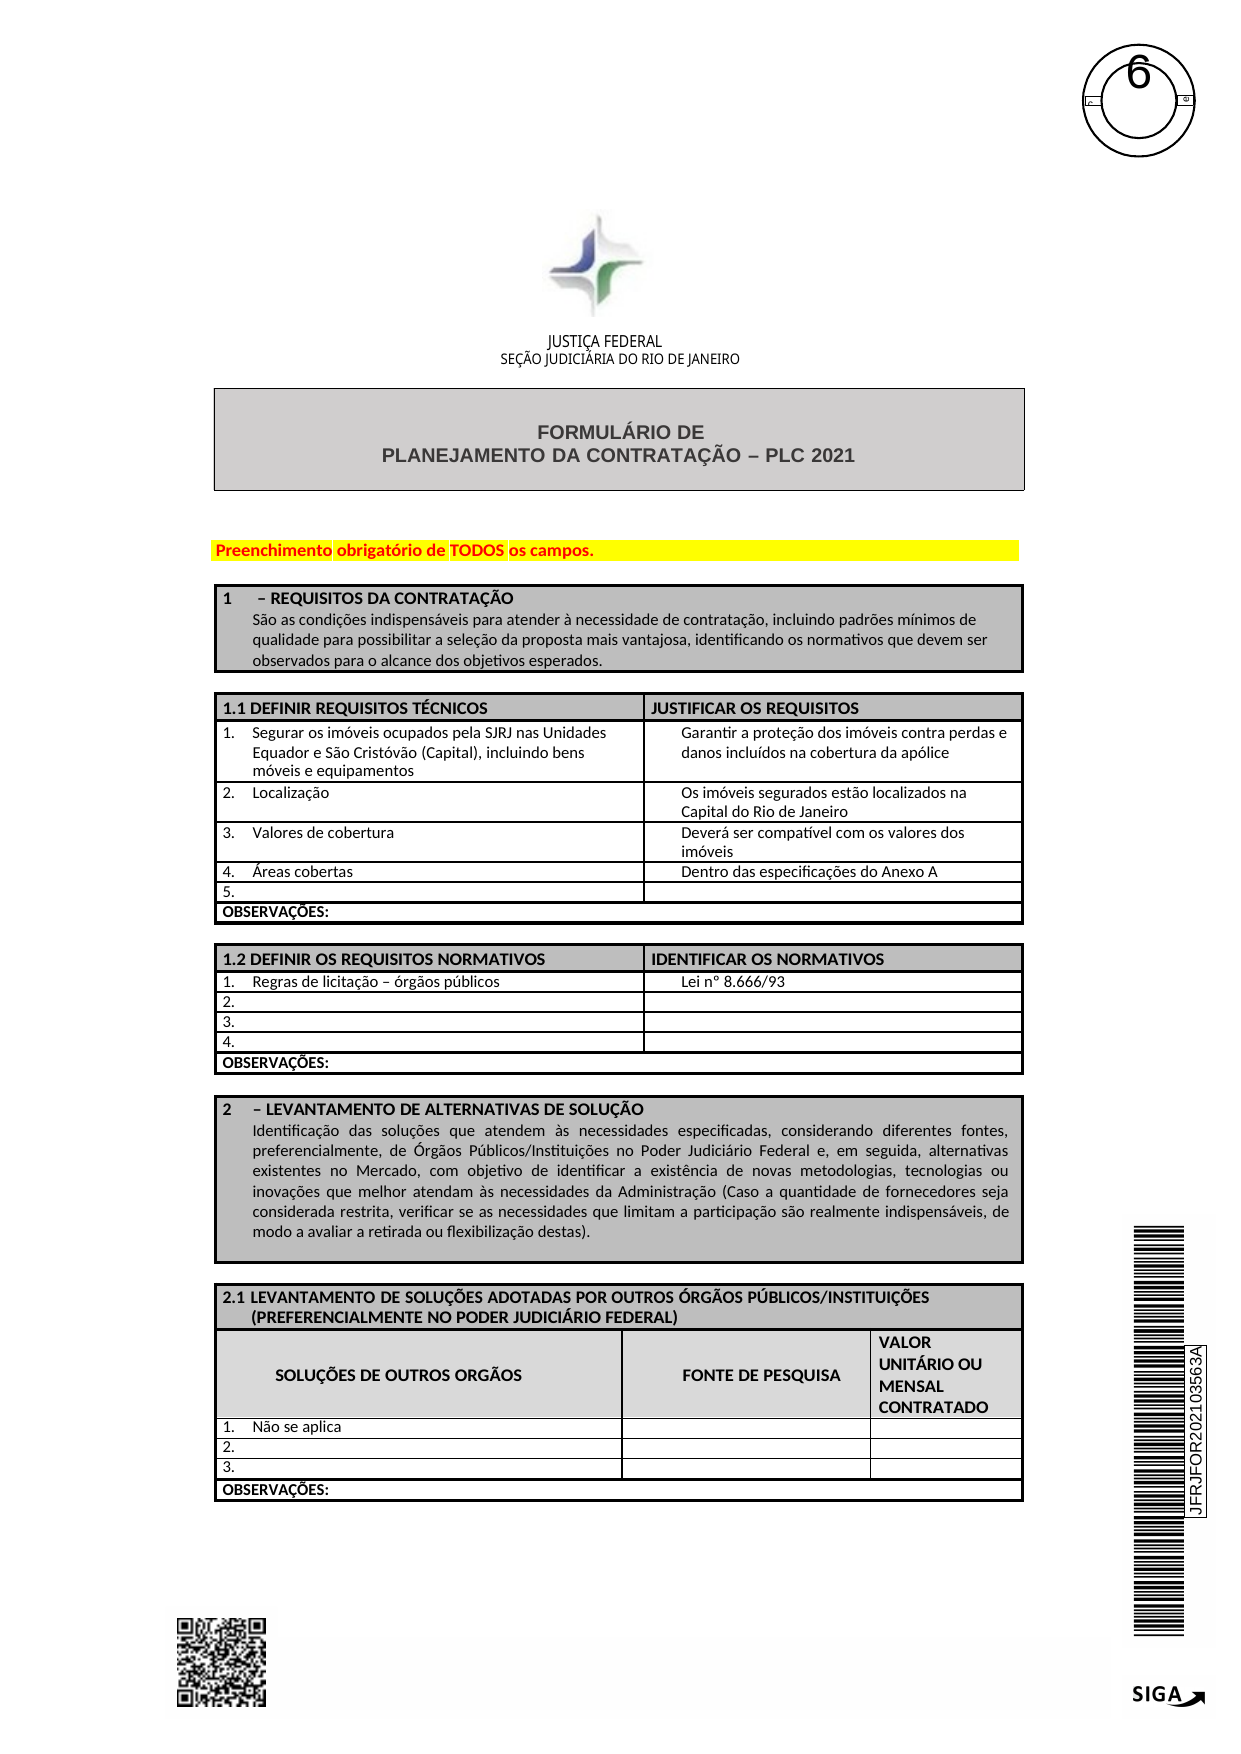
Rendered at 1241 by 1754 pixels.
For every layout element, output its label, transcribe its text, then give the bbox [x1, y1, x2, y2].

table_cell 3. [217, 1459, 621, 1478]
text SEÇÃO JUDICIÁRIA DO RIO DE JANEIRO [491, 351, 749, 367]
table_cell OBSERVAÇÕES: [217, 1054, 1021, 1072]
table_cell SOLUÇÕES DE OUTROS ORGÃOS [217, 1331, 621, 1417]
table_header IDENTIFICAR OS NORMATIVOS [645, 946, 1021, 970]
table_cell [871, 1419, 1021, 1438]
table_cell [645, 1033, 1021, 1051]
picture [177, 1618, 266, 1707]
table_cell 2. Localização [217, 783, 643, 821]
table_header 1 – REQUISITOS DA CONTRATAÇÃO São as condições indispensáveis para atender à necessidade de contratação, incluindo padrões mínimos de qualidade para possibilitar a seleção da proposta mais vantajosa, identificando os normativos que devem ser observados para o alcance dos objetivos esperados. [217, 587, 1021, 670]
table_cell [645, 883, 1021, 901]
table_cell [623, 1459, 870, 1478]
table_cell 3. Valores de cobertura [217, 823, 643, 861]
table_cell VALOR UNITÁRIO OU MENSAL CONTRATADO [871, 1331, 1021, 1417]
table_cell 1. Não se aplica [217, 1419, 621, 1438]
table_cell 1. Regras de licitação – órgãos públicos [217, 973, 643, 991]
table_cell [645, 1013, 1021, 1031]
table_cell 3. [217, 1013, 643, 1031]
table_cell [871, 1459, 1021, 1478]
table_cell 5. [217, 883, 643, 901]
text ç [1088, 98, 1101, 105]
table_cell FONTE DE PESQUISA [623, 1331, 870, 1417]
table_cell [623, 1439, 870, 1458]
table_cell [645, 993, 1021, 1011]
text FORMULÁRIO DE PLANEJAMENTO DA CONTRATAÇÃO – PLC 2021 [382, 421, 857, 466]
table_cell [871, 1439, 1021, 1458]
picture [542, 209, 654, 317]
table_header JUSTIFICAR OS REQUISITOS [645, 695, 1021, 719]
table_cell OBSERVAÇÕES: [217, 904, 1021, 921]
table_cell Deverá ser compatível com os valores dos imóveis [645, 823, 1021, 861]
table_cell [623, 1419, 870, 1438]
text JUSTIÇA FEDERAL [461, 332, 749, 351]
table_cell Lei nº 8.666/93 [645, 973, 1021, 991]
table_cell OBSERVAÇÕES: [217, 1481, 1021, 1498]
table_cell Dentro das especificações do Anexo A [645, 863, 1021, 881]
table_cell Garantir a proteção dos imóveis contra perdas e danos incluídos na cobertura da apólice [645, 722, 1021, 781]
text Preenchimento obrigatório de TODOS os campos. [211, 539, 1065, 561]
table_header 2 – LEVANTAMENTO DE ALTERNATIVAS DE SOLUÇÃO Identificação das soluções que atendem às necessidades especificadas, considerando diferentes fontes, preferencialmente, de Órgãos Públicos/Instituições no Poder Judiciário Federal e, em seguida, alternativas existentes no Mercado, com objetivo de identificar a existência de novas metodologias, tecnologias ou inovações que melhor atendam às necessidades da Administração (Caso a quantidade de fornecedores seja considerada restrita, verificar se as necessidades que limitam a participação são realmente indispensáveis, de modo a avaliar a retirada ou flexibilização destas). [217, 1098, 1021, 1261]
table_cell 2. [217, 1439, 621, 1458]
table_header 1.2 DEFINIR OS REQUISITOS NORMATIVOS [217, 946, 643, 970]
picture [1133, 1686, 1205, 1707]
table_cell 4. Áreas cobertas [217, 863, 643, 881]
table_header 2.1 LEVANTAMENTO DE SOLUÇÕES ADOTADAS POR OUTROS ÓRGÃOS PÚBLICOS/INSTITUIÇÕES (PREFERENCIALMENTE NO PODER JUDICIÁRIO FEDERAL) [217, 1286, 1021, 1328]
table_cell 4. [217, 1033, 643, 1051]
table_cell 2. [217, 993, 643, 1011]
text JFRJFOR202103563A [1186, 1346, 1206, 1515]
table_header 1.1 DEFINIR REQUISITOS TÉCNICOS [217, 695, 643, 719]
table_cell Os imóveis segurados estão localizados na Capital do Rio de Janeiro [645, 783, 1021, 821]
table_cell 1. Segurar os imóveis ocupados pela SJRJ nas Unidades Equador e São Cristóvão (Capital), incluindo bens móveis e equipamentos [217, 722, 643, 781]
